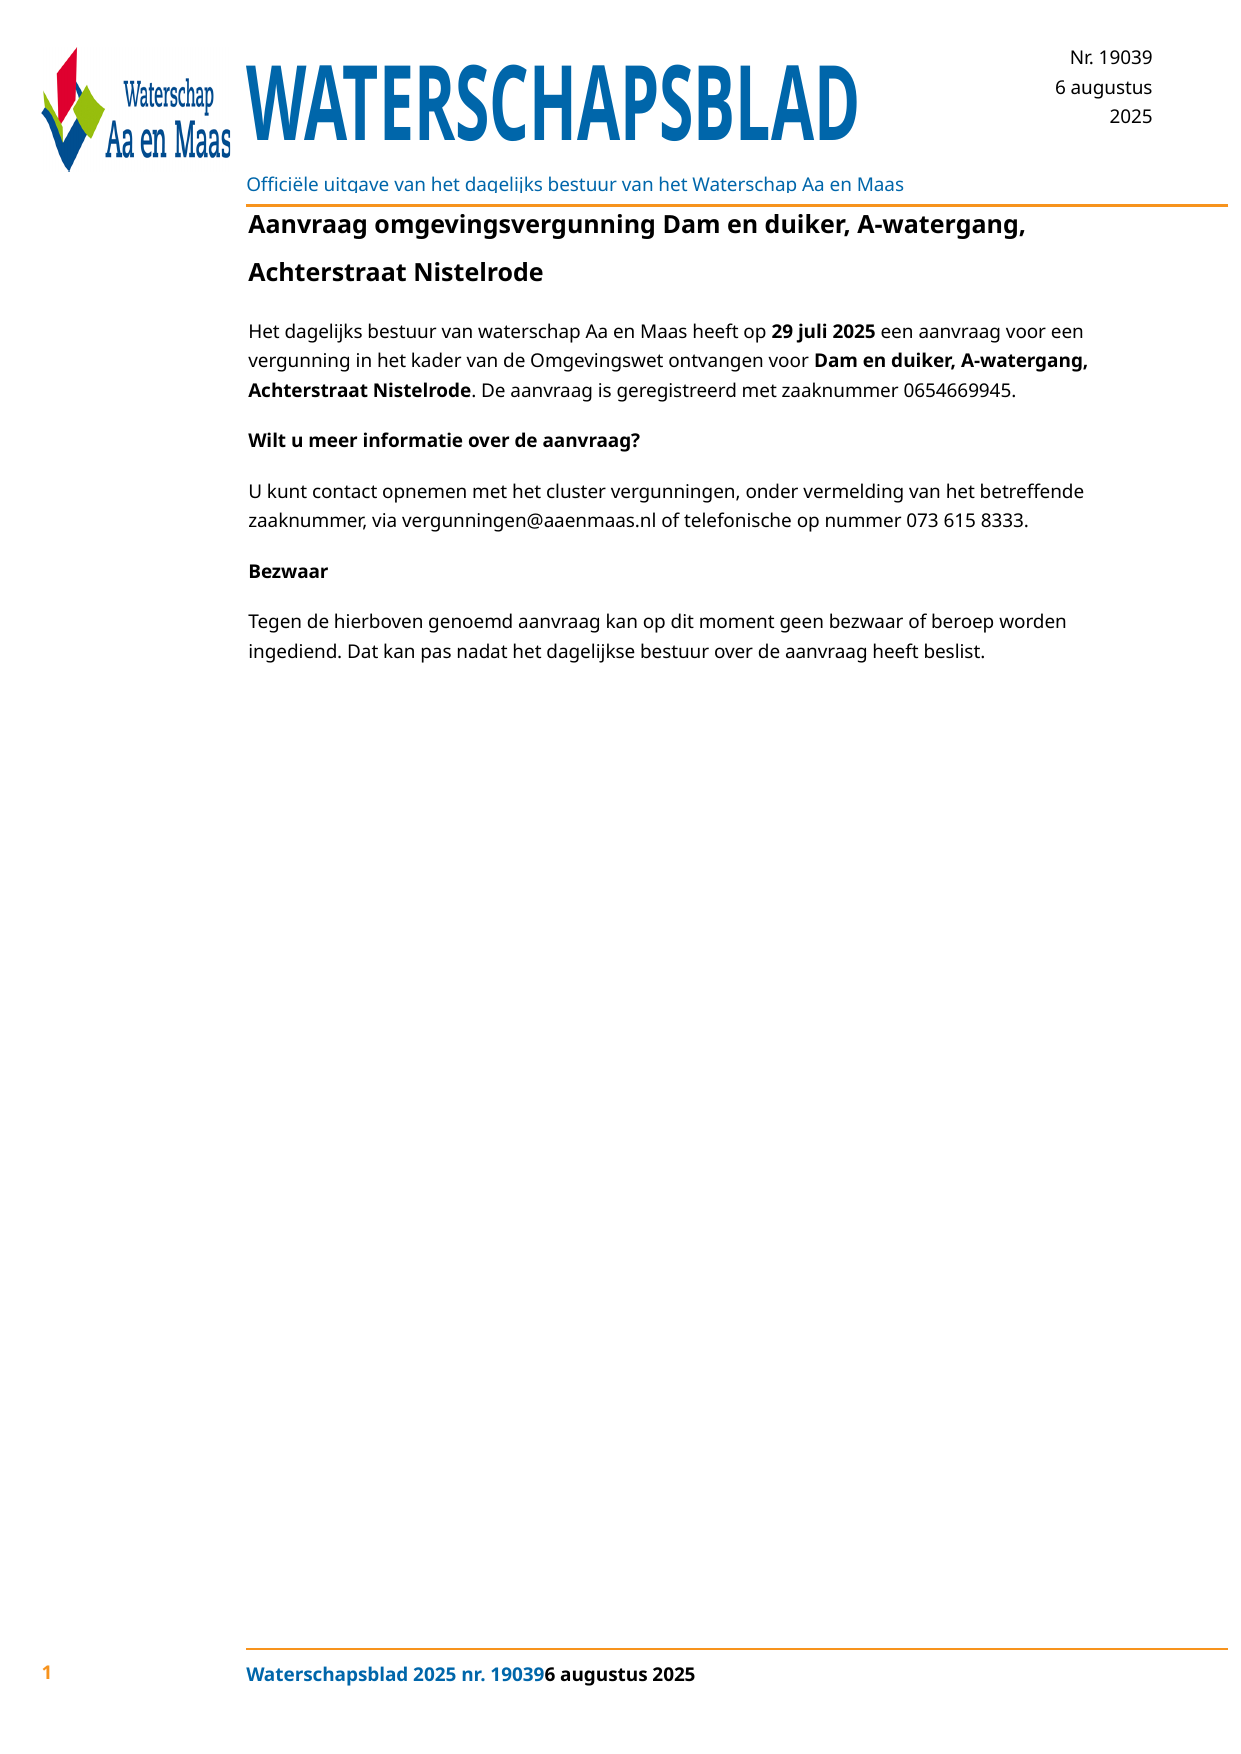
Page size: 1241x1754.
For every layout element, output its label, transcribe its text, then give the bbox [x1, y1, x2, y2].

text Het dagelijks bestuur van waterschap Aa en Maas heeft op 29 juli 2025 een aanvraag voor een vergunning in het kader van de Omgevingswet ontvangen voor Dam en duiker, A-watergang, Achterstraat Nistelrode. De aanvraag is geregistreerd met zaaknummer 0654669945. [248, 318, 1152, 403]
text Tegen de hierboven genoemd aanvraag kan op dit moment geen bezwaar of beroep worden ingediend. Dat kan pas nadat het dagelijkse bestuur over de aanvraag heeft beslist. [248, 608, 1152, 664]
text Aanvraag omgevingsvergunning Dam en duiker, A-watergang, Achterstraat Nistelrode [248, 207, 1152, 288]
text Bezwaar [248, 558, 1152, 584]
text Wilt u meer informatie over de aanvraag? [248, 427, 1152, 453]
text U kunt contact opnemen met het cluster vergunningen, onder vermelding van het betreffende zaaknummer, via vergunningen@aaenmaas.nl of telefonische op nummer 073 615 8333. [248, 478, 1152, 533]
picture [41, 47, 231, 172]
